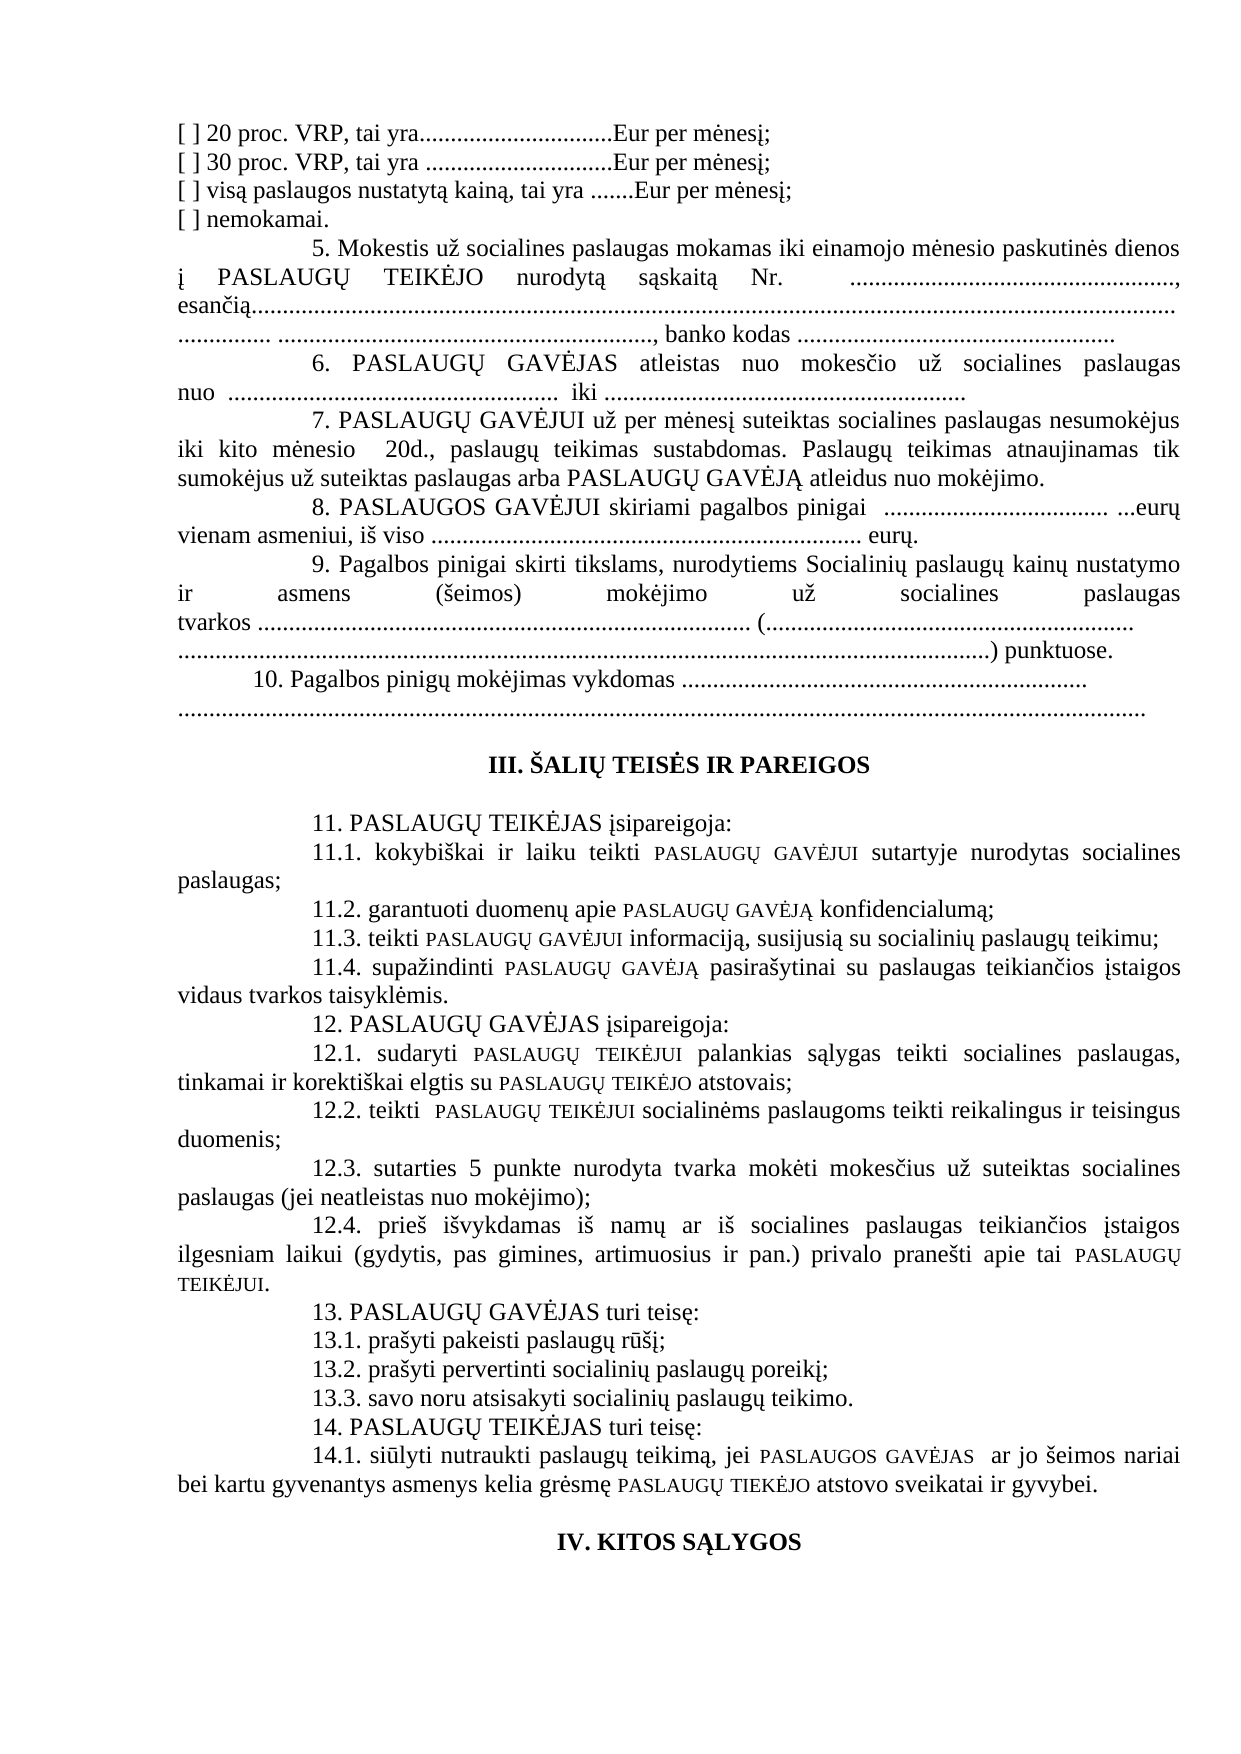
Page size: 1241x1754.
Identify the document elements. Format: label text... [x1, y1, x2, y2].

text IV. KITOS SĄLYGOS [177, 1527, 1181, 1556]
text 11. PASLAUGŲ TEIKĖJAS įsipareigoja: [177, 808, 1181, 837]
text 11.1. kokybiškai ir laiku teikti paslaugų gavėjui sutartyje nurodytas socialines paslaugas; [177, 837, 1181, 894]
text ........................................................................................................................................................... [177, 693, 1181, 722]
text 14.1. siūlyti nutraukti paslaugų teikimą, jei paslaugos gavėjas ar jo šeimos nariai bei kartu gyvenantys asmenys kelia grėsmę paslaugų tiekėjo atstovo sveikatai ir gyvybei. [177, 1441, 1181, 1498]
text 10. Pagalbos pinigų mokėjimas vykdomas ................................................................. [177, 664, 1181, 693]
text 13.3. savo noru atsisakyti socialinių paslaugų teikimo. [177, 1383, 1181, 1412]
text 12.4. prieš išvykdamas iš namų ar iš socialines paslaugas teikiančios įstaigos ilgesniam laikui (gydytis, pas gimines, artimuosius ir pan.) privalo pranešti apie tai paslaugų teikėjui. [177, 1211, 1181, 1297]
text 11.2. garantuoti duomenų apie paslaugų gavėją konfidencialumą; [177, 894, 1181, 923]
text 12. PASLAUGŲ GAVĖJAS įsipareigoja: [177, 1009, 1181, 1038]
text 11.3. teikti paslaugų gavėjui informaciją, susijusią su socialinių paslaugų teikimu; [177, 923, 1181, 952]
text 13. PASLAUGŲ GAVĖJAS turi teisę: [177, 1297, 1181, 1326]
text 13.1. prašyti pakeisti paslaugų rūšį; [177, 1326, 1181, 1354]
text [ ] nemokamai. [177, 204, 1181, 233]
text 5. Mokestis už socialines paslaugas mokamas iki einamojo mėnesio paskutinės dienos į PASLAUGŲ TEIKĖJO nurodytą sąskaitą Nr. ...................................................., esančią................................................................................................................................................................... ............................................................, banko kodas ................................................... [177, 233, 1181, 348]
text 13.2. prašyti pervertinti socialinių paslaugų poreikį; [177, 1354, 1181, 1383]
text 7. PASLAUGŲ GAVĖJUI už per mėnesį suteiktas socialines paslaugas nesumokėjus iki kito mėnesio 20d., paslaugų teikimas sustabdomas. Paslaugų teikimas atnaujinamas tik sumokėjus už suteiktas paslaugas arba PASLAUGŲ GAVĖJĄ atleidus nuo mokėjimo. [177, 406, 1181, 492]
text 12.3. sutarties 5 punkte nurodyta tvarka mokėti mokesčius už suteiktas socialines paslaugas (jei neatleistas nuo mokėjimo); [177, 1153, 1181, 1211]
text [ ] visą paslaugos nustatytą kainą, tai yra .......Eur per mėnesį; [177, 176, 1181, 204]
text 11.4. supažindinti paslaugų gavėją pasirašytinai su paslaugas teikiančios įstaigos vidaus tvarkos taisyklėmis. [177, 952, 1181, 1009]
text [ ] 30 proc. VRP, tai yra ..............................Eur per mėnesį; [177, 147, 1181, 176]
text 8. PASLAUGOS GAVĖJUI skiriami pagalbos pinigai .................................... ...eurų vienam asmeniui, iš viso ..................................................................... eurų. [177, 492, 1181, 549]
text 6. PASLAUGŲ GAVĖJAS atleistas nuo mokesčio už socialines paslaugas nuo ..................................................... iki .......................................................... [177, 348, 1181, 406]
text [ ] 20 proc. VRP, tai yra...............................Eur per mėnesį; [177, 118, 1181, 147]
text 12.1. sudaryti paslaugų teikėjui palankias sąlygas teikti socialines paslaugas, tinkamai ir korektiškai elgtis su paslaugų teikėjo atstovais; [177, 1038, 1181, 1096]
text 12.2. teikti paslaugų teikėjui socialinėms paslaugoms teikti reikalingus ir teisingus duomenis; [177, 1096, 1181, 1153]
text III. ŠALIŲ TEISĖS IR PAREIGOS [177, 751, 1181, 779]
text 9. Pagalbos pinigai skirti tikslams, nurodytiems Socialinių paslaugų kainų nustatymo ir asmens (šeimos) mokėjimo už socialines paslaugas tvarkos ............................................................................... (........................................................... [177, 549, 1181, 636]
text 14. PASLAUGŲ TEIKĖJAS turi teisę: [177, 1412, 1181, 1441]
text ..................................................................................................................................) punktuose. [177, 636, 1181, 664]
